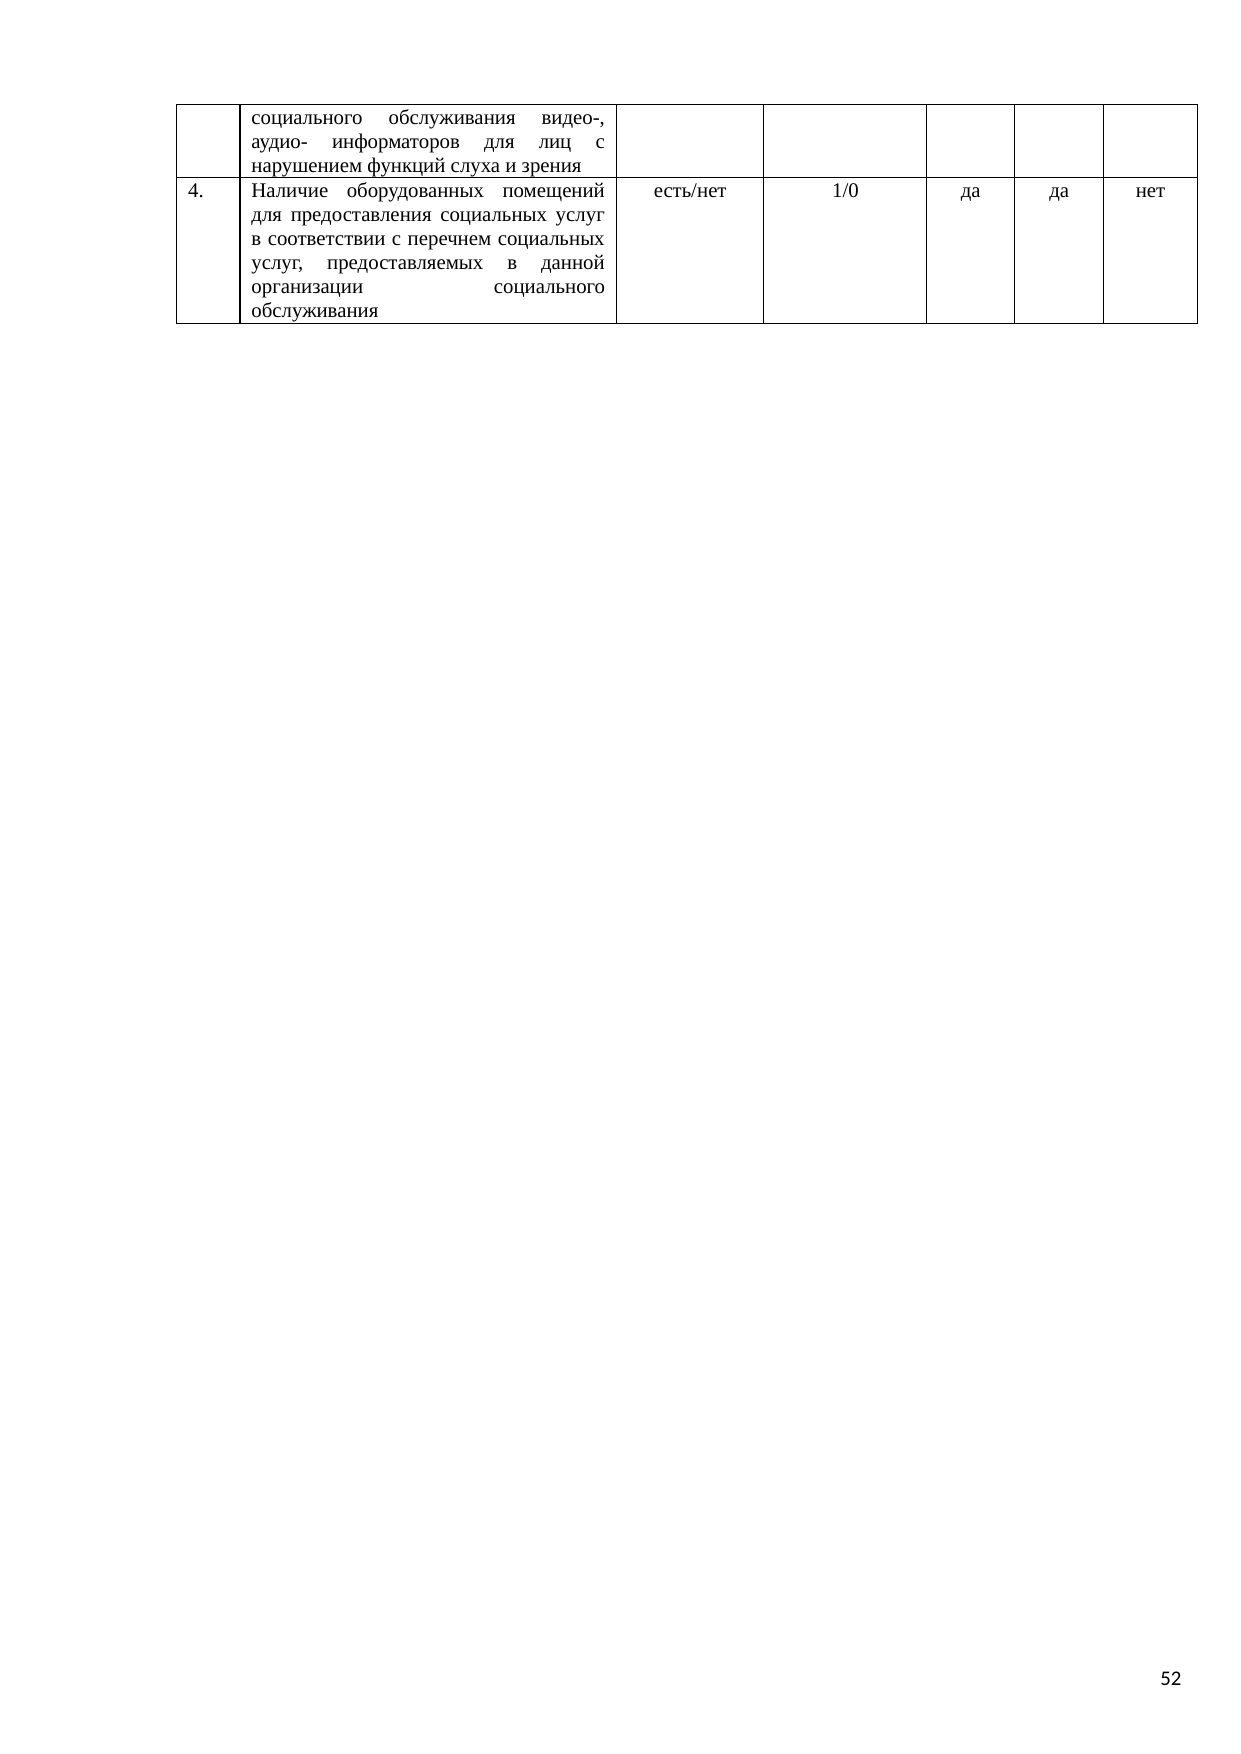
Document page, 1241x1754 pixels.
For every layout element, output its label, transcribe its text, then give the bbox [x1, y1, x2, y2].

table_cell 1/0 [764, 178, 926, 322]
table_cell [927, 105, 1014, 177]
table_cell [1104, 105, 1197, 177]
table_cell нет [1104, 178, 1197, 322]
table_cell [177, 105, 239, 177]
table_cell да [1015, 178, 1103, 322]
table_cell [617, 105, 763, 177]
table_cell социального обслуживания видео-, аудио- информаторов для лиц с нарушением функций слуха и зрения [241, 105, 616, 177]
table_cell Наличие оборудованных помещений для предоставления социальных услуг в соответствии с перечнем социальных услуг, предоставляемых в данной организации социального обслуживания [241, 178, 616, 322]
table_cell 4. [177, 178, 239, 322]
table_cell есть/нет [617, 178, 763, 322]
table_cell [1015, 105, 1103, 177]
table_cell да [927, 178, 1014, 322]
table_cell [764, 105, 926, 177]
